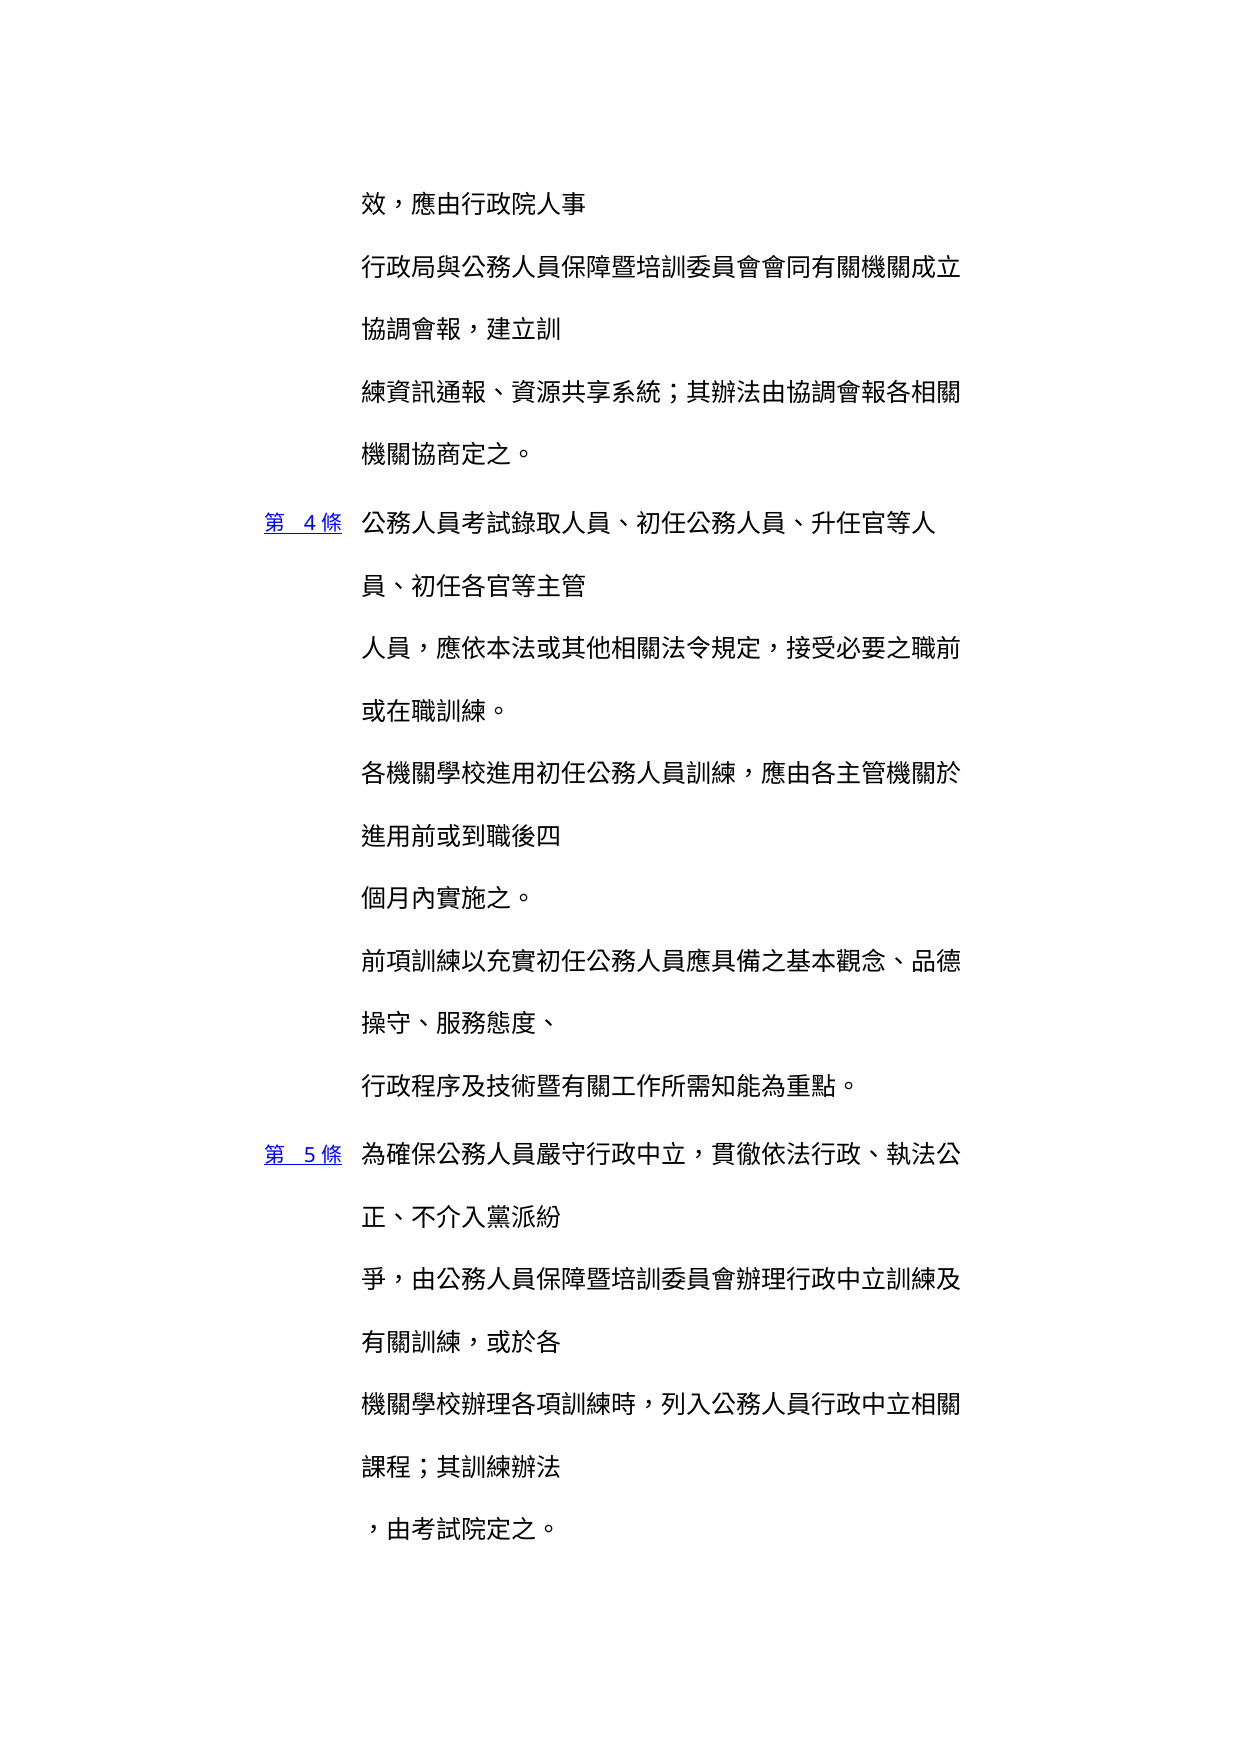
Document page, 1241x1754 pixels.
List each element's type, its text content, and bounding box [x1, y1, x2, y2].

table_cell 為確保公務人員嚴守行政中立，貫徹依法行政、執法公正、不介入黨派紛 爭，由公務人員保障暨培訓委員會辦理行政中立訓練及有關訓練，或於各 機關學校辦理各項訓練時，列入公務人員行政中立相關課程；其訓練辦法 ，由考試院定之。 [358, 1108, 979, 1552]
table_cell 第 5 條 [261, 1108, 358, 1552]
table_cell 公務人員考試錄取人員、初任公務人員、升任官等人員、初任各官等主管 人員，應依本法或其他相關法令規定，接受必要之職前或在職訓練。 各機關學校進用初任公務人員訓練，應由各主管機關於進用前或到職後四 個月內實施之。 前項訓練以充實初任公務人員應具備之基本觀念、品德操守、服務態度、 行政程序及技術暨有關工作所需知能為重點。 [358, 477, 979, 1108]
table_cell [261, 158, 358, 477]
table_cell 第 4 條 [261, 477, 358, 1108]
table_cell 效，應由行政院人事 行政局與公務人員保障暨培訓委員會會同有關機關成立協調會報，建立訓 練資訊通報、資源共享系統；其辦法由協調會報各相關機關協商定之。 [358, 158, 979, 477]
